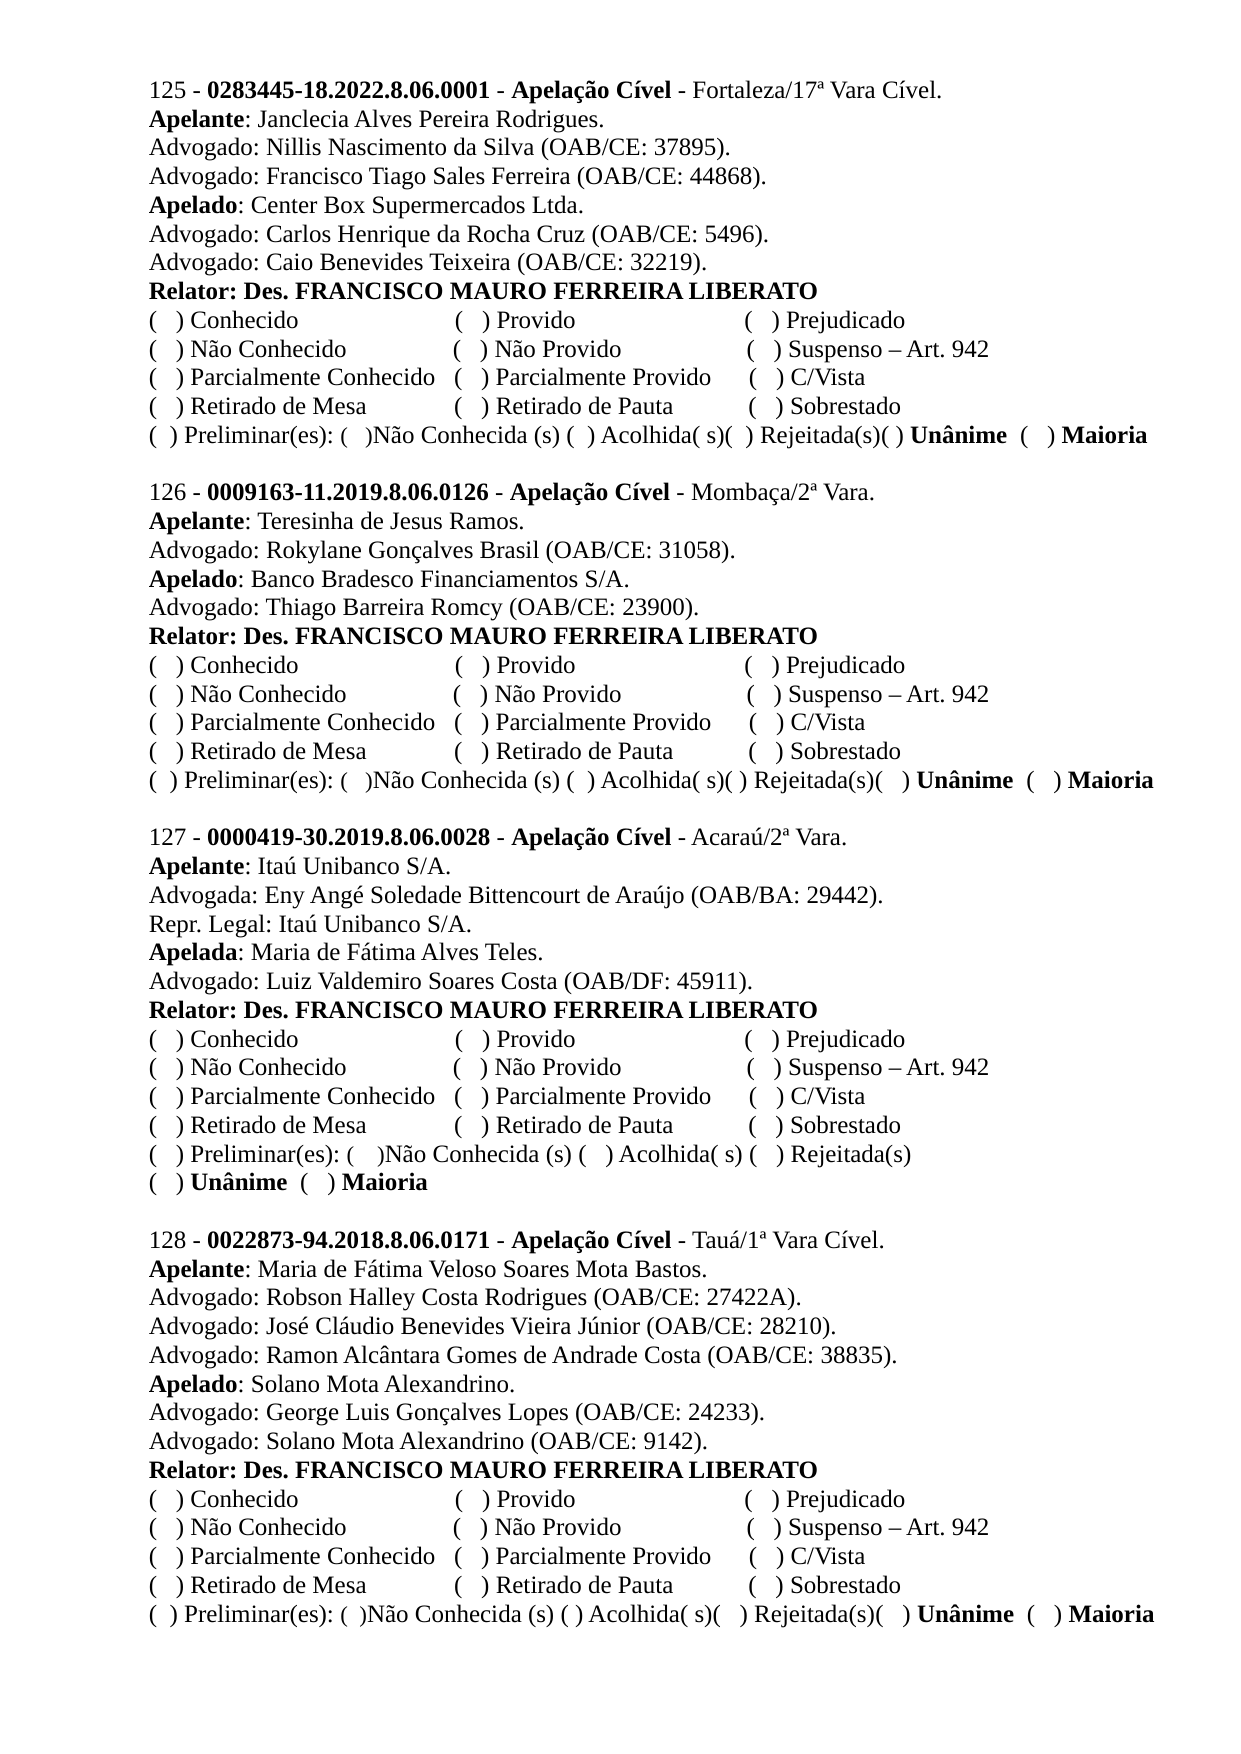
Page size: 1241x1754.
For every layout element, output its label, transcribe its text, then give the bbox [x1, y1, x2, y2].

text Advogado: Francisco Tiago Sales Ferreira (OAB/CE: 44868). [148, 161, 1141, 190]
text Apelante: Janclecia Alves Pereira Rodrigues. [148, 104, 1141, 132]
text ( ) Não Conhecido ( ) Não Provido ( ) Suspenso – Art. 942 [148, 1512, 1158, 1541]
text Advogado: Solano Mota Alexandrino (OAB/CE: 9142). [148, 1426, 1141, 1455]
text Apelado: Solano Mota Alexandrino. [148, 1369, 1141, 1397]
text Relator: Des. FRANCISCO MAURO FERREIRA LIBERATO [148, 276, 1141, 305]
text Advogado: Caio Benevides Teixeira (OAB/CE: 32219). [148, 247, 1141, 276]
text ( ) Retirado de Mesa ( ) Retirado de Pauta ( ) Sobrestado [148, 736, 1158, 765]
text Apelante: Teresinha de Jesus Ramos. [148, 506, 1141, 535]
text Apelante: Itaú Unibanco S/A. [148, 851, 1141, 880]
text Advogado: Ramon Alcântara Gomes de Andrade Costa (OAB/CE: 38835). [148, 1340, 1141, 1369]
text ( ) Não Conhecido ( ) Não Provido ( ) Suspenso – Art. 942 [148, 334, 1158, 362]
text Apelado: Center Box Supermercados Ltda. [148, 190, 1141, 219]
text ( ) Parcialmente Conhecido ( ) Parcialmente Provido ( ) C/Vista [148, 1081, 1158, 1110]
text ( ) Conhecido ( ) Provido ( ) Prejudicado [148, 305, 1141, 334]
text 127 - 0000419-30.2019.8.06.0028 - Apelação Cível - Acaraú/2ª Vara. [148, 822, 1141, 851]
text Advogado: Luiz Valdemiro Soares Costa (OAB/DF: 45911). [148, 966, 1141, 995]
text ( ) Unânime ( ) Maioria [148, 1167, 1158, 1196]
text ( ) Preliminar(es): ( )Não Conhecida (s) ( ) Acolhida( s)( ) Rejeitada(s)( ) Unânime ( ) Maioria [148, 420, 1158, 449]
text ( ) Parcialmente Conhecido ( ) Parcialmente Provido ( ) C/Vista [148, 362, 1158, 391]
text Advogado: José Cláudio Benevides Vieira Júnior (OAB/CE: 28210). [148, 1311, 1141, 1340]
text ( ) Preliminar(es): ( )Não Conhecida (s) ( ) Acolhida( s)( ) Rejeitada(s)( ) Unânime ( ) Maioria [148, 1599, 1158, 1627]
text 126 - 0009163-11.2019.8.06.0126 - Apelação Cível - Mombaça/2ª Vara. [148, 477, 1141, 506]
text 128 - 0022873-94.2018.8.06.0171 - Apelação Cível - Tauá/1ª Vara Cível. [148, 1225, 1141, 1254]
text ( ) Conhecido ( ) Provido ( ) Prejudicado [148, 650, 1141, 679]
text ( ) Retirado de Mesa ( ) Retirado de Pauta ( ) Sobrestado [148, 1570, 1158, 1599]
text Advogada: Eny Angé Soledade Bittencourt de Araújo (OAB/BA: 29442). [148, 880, 1141, 909]
text ( ) Conhecido ( ) Provido ( ) Prejudicado [148, 1484, 1141, 1512]
text Advogado: Thiago Barreira Romcy (OAB/CE: 23900). [148, 592, 1141, 621]
text Relator: Des. FRANCISCO MAURO FERREIRA LIBERATO [148, 621, 1141, 650]
text Relator: Des. FRANCISCO MAURO FERREIRA LIBERATO [148, 995, 1141, 1024]
text Advogado: Rokylane Gonçalves Brasil (OAB/CE: 31058). [148, 535, 1141, 564]
text ( ) Preliminar(es): ( )Não Conhecida (s) ( ) Acolhida( s)( ) Rejeitada(s)( ) Unânime ( ) Maioria [148, 765, 1158, 794]
text Relator: Des. FRANCISCO MAURO FERREIRA LIBERATO [148, 1455, 1141, 1484]
text ( ) Não Conhecido ( ) Não Provido ( ) Suspenso – Art. 942 [148, 679, 1158, 707]
text ( ) Parcialmente Conhecido ( ) Parcialmente Provido ( ) C/Vista [148, 1541, 1158, 1570]
text ( ) Não Conhecido ( ) Não Provido ( ) Suspenso – Art. 942 [148, 1052, 1158, 1081]
text Apelada: Maria de Fátima Alves Teles. [148, 937, 1141, 966]
text Advogado: Nillis Nascimento da Silva (OAB/CE: 37895). [148, 132, 1141, 161]
text Repr. Legal: Itaú Unibanco S/A. [148, 909, 1141, 937]
text Advogado: Carlos Henrique da Rocha Cruz (OAB/CE: 5496). [148, 219, 1141, 247]
text Apelado: Banco Bradesco Financiamentos S/A. [148, 564, 1141, 592]
text ( ) Retirado de Mesa ( ) Retirado de Pauta ( ) Sobrestado [148, 391, 1158, 420]
text ( ) Preliminar(es): ( )Não Conhecida (s) ( ) Acolhida( s) ( ) Rejeitada(s) [148, 1139, 1158, 1167]
text ( ) Conhecido ( ) Provido ( ) Prejudicado [148, 1024, 1141, 1052]
text ( ) Parcialmente Conhecido ( ) Parcialmente Provido ( ) C/Vista [148, 707, 1158, 736]
text ( ) Retirado de Mesa ( ) Retirado de Pauta ( ) Sobrestado [148, 1110, 1158, 1139]
text Advogado: George Luis Gonçalves Lopes (OAB/CE: 24233). [148, 1397, 1141, 1426]
text Advogado: Robson Halley Costa Rodrigues (OAB/CE: 27422A). [148, 1282, 1141, 1311]
text Apelante: Maria de Fátima Veloso Soares Mota Bastos. [148, 1254, 1141, 1282]
text 125 - 0283445-18.2022.8.06.0001 - Apelação Cível - Fortaleza/17ª Vara Cível. [148, 75, 1141, 104]
